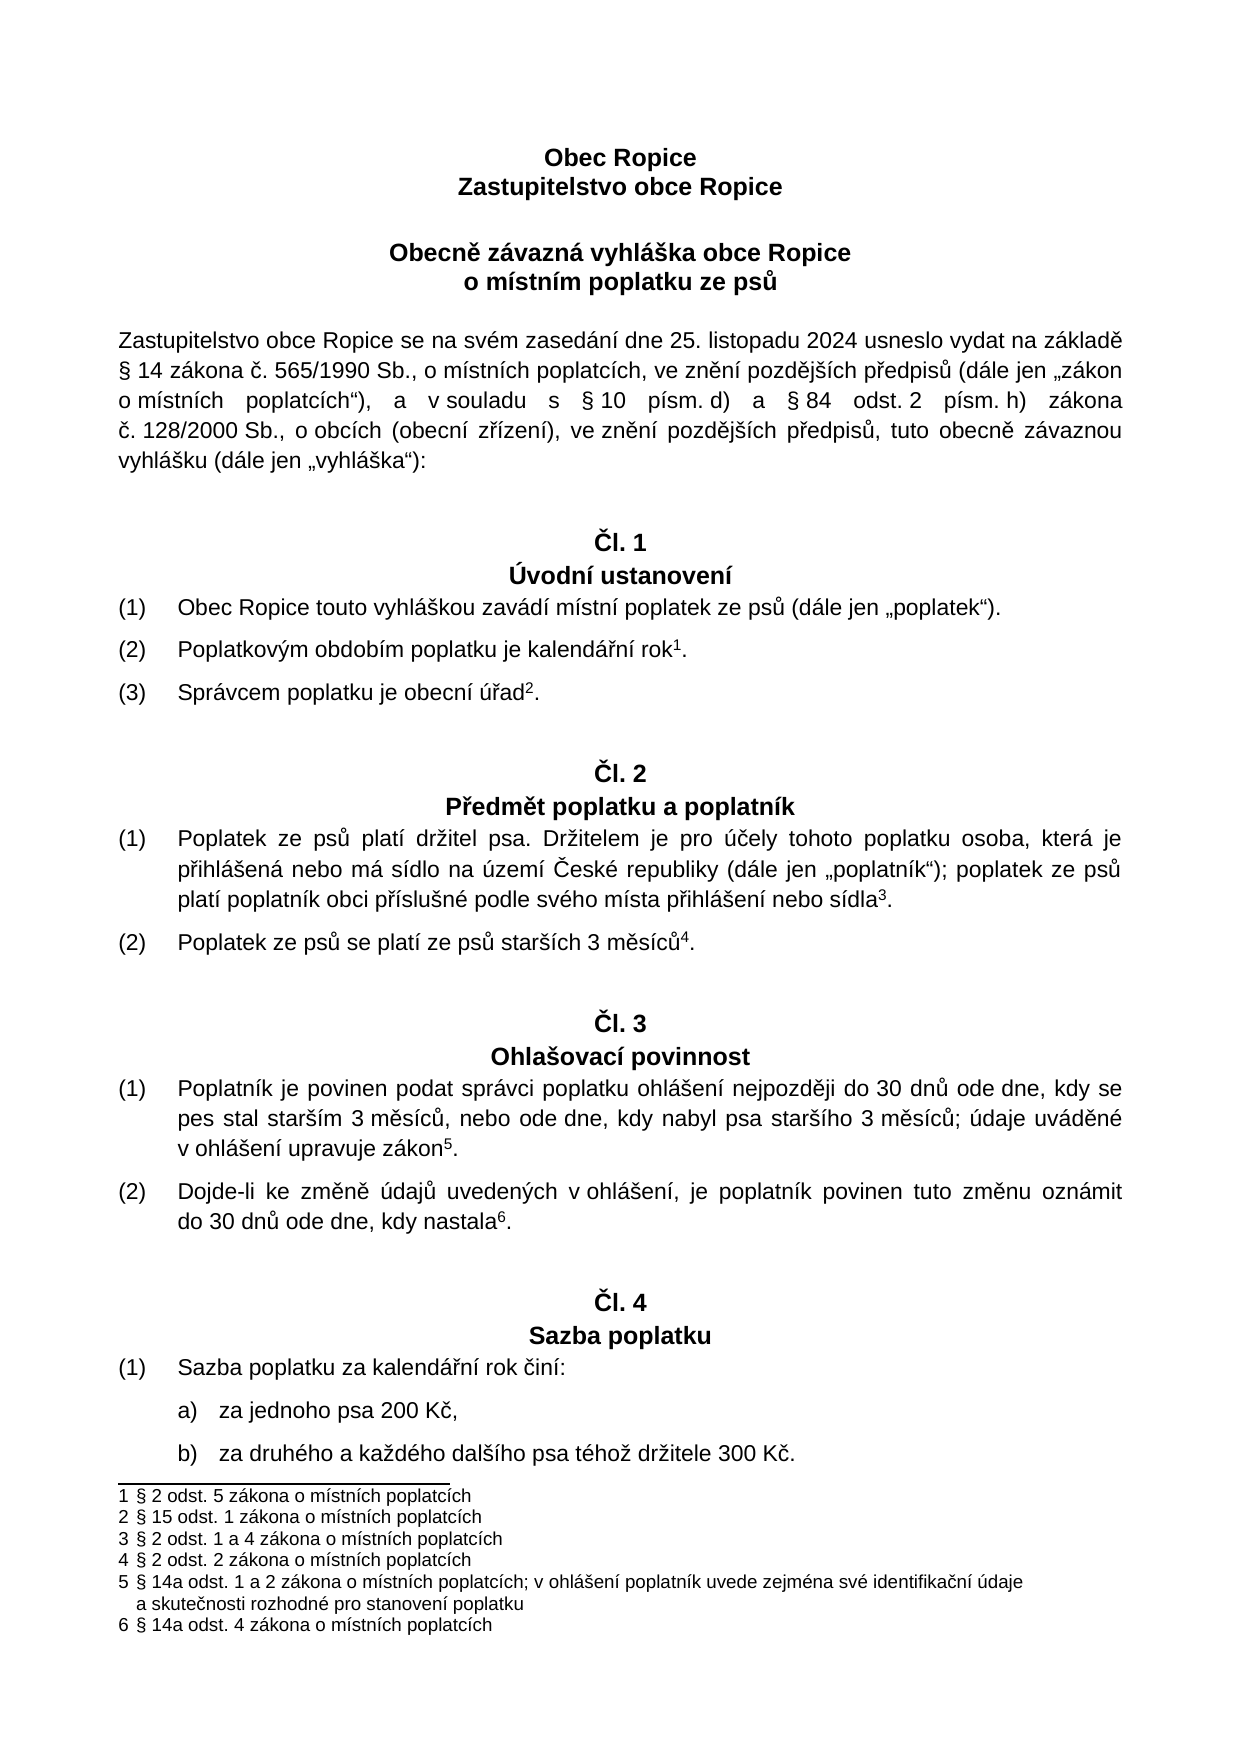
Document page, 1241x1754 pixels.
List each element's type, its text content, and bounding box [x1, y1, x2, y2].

list Poplatník je povinen podat správci poplatku ohlášení nejpozději do 30 dnů ode dne, kdy se pes stal starším 3 měsíců, nebo ode dne, kdy nabyl psa staršího 3 měsíců; údaje uváděné v ohlášení upravuje zákon. [118, 1075, 1122, 1162]
list § 14a odst. 1 a 2 zákona o místních poplatcích; v ohlášení poplatník uvede zejména své identifikační údaje a skutečnosti rozhodné pro stanovení poplatku [118, 1571, 1122, 1614]
subtitle Čl. 3 Ohlašovací povinnost [118, 1009, 1122, 1071]
list Poplatkovým obdobím poplatku je kalendářní rok. [118, 636, 1122, 663]
list Dojde-li ke změně údajů uvedených v ohlášení, je poplatník povinen tuto změnu oznámit do 30 dnů ode dne, kdy nastala. [118, 1178, 1122, 1234]
text Zastupitelstvo obce Ropice se na svém zasedání dne 25. listopadu 2024 usneslo vydat na základě § 14 zákona č. 565/1990 Sb., o místních poplatcích, ve znění pozdějších předpisů (dále jen „zákon o místních poplatcích“), a v souladu s § 10 písm. d) a § 84 odst. 2 písm. h) zákona č. 128/2000 Sb., o obcích (obecní zřízení), ve znění pozdějších předpisů, tuto obecně závaznou vyhlášku (dále jen „vyhláška“): [118, 327, 1122, 474]
text Obec Ropice Zastupitelstvo obce Ropice [118, 143, 1122, 201]
subtitle Čl. 1 Úvodní ustanovení [118, 528, 1122, 589]
list za druhého a každého dalšího psa téhož držitele 300 Kč. [177, 1440, 1122, 1466]
list Poplatek ze psů platí držitel psa. Držitelem je pro účely tohoto poplatku osoba, která je přihlášená nebo má sídlo na území České republiky (dále jen „poplatník“); poplatek ze psů platí poplatník obci příslušné podle svého místa přihlášení nebo sídla. [118, 825, 1122, 912]
subtitle Čl. 4 Sazba poplatku [118, 1288, 1122, 1350]
list Obec Ropice touto vyhláškou zavádí místní poplatek ze psů (dále jen „poplatek“). [118, 594, 1122, 620]
list § 14a odst. 4 zákona o místních poplatcích [118, 1614, 1122, 1635]
subtitle Čl. 2 Předmět poplatku a poplatník [118, 759, 1122, 821]
list § 2 odst. 1 a 4 zákona o místních poplatcích [118, 1528, 1122, 1549]
list za jednoho psa 200 Kč, [177, 1397, 1122, 1423]
subtitle Obecně závazná vyhláška obce Ropice o místním poplatku ze psů [118, 238, 1122, 295]
list § 15 odst. 1 zákona o místních poplatcích [118, 1506, 1122, 1528]
list § 2 odst. 5 zákona o místních poplatcích [118, 1484, 1122, 1506]
list Sazba poplatku za kalendářní rok činí: [118, 1354, 1122, 1381]
list Správcem poplatku je obecní úřad. [118, 679, 1122, 706]
list Poplatek ze psů se platí ze psů starších 3 měsíců. [118, 928, 1122, 955]
list § 2 odst. 2 zákona o místních poplatcích [118, 1549, 1122, 1571]
